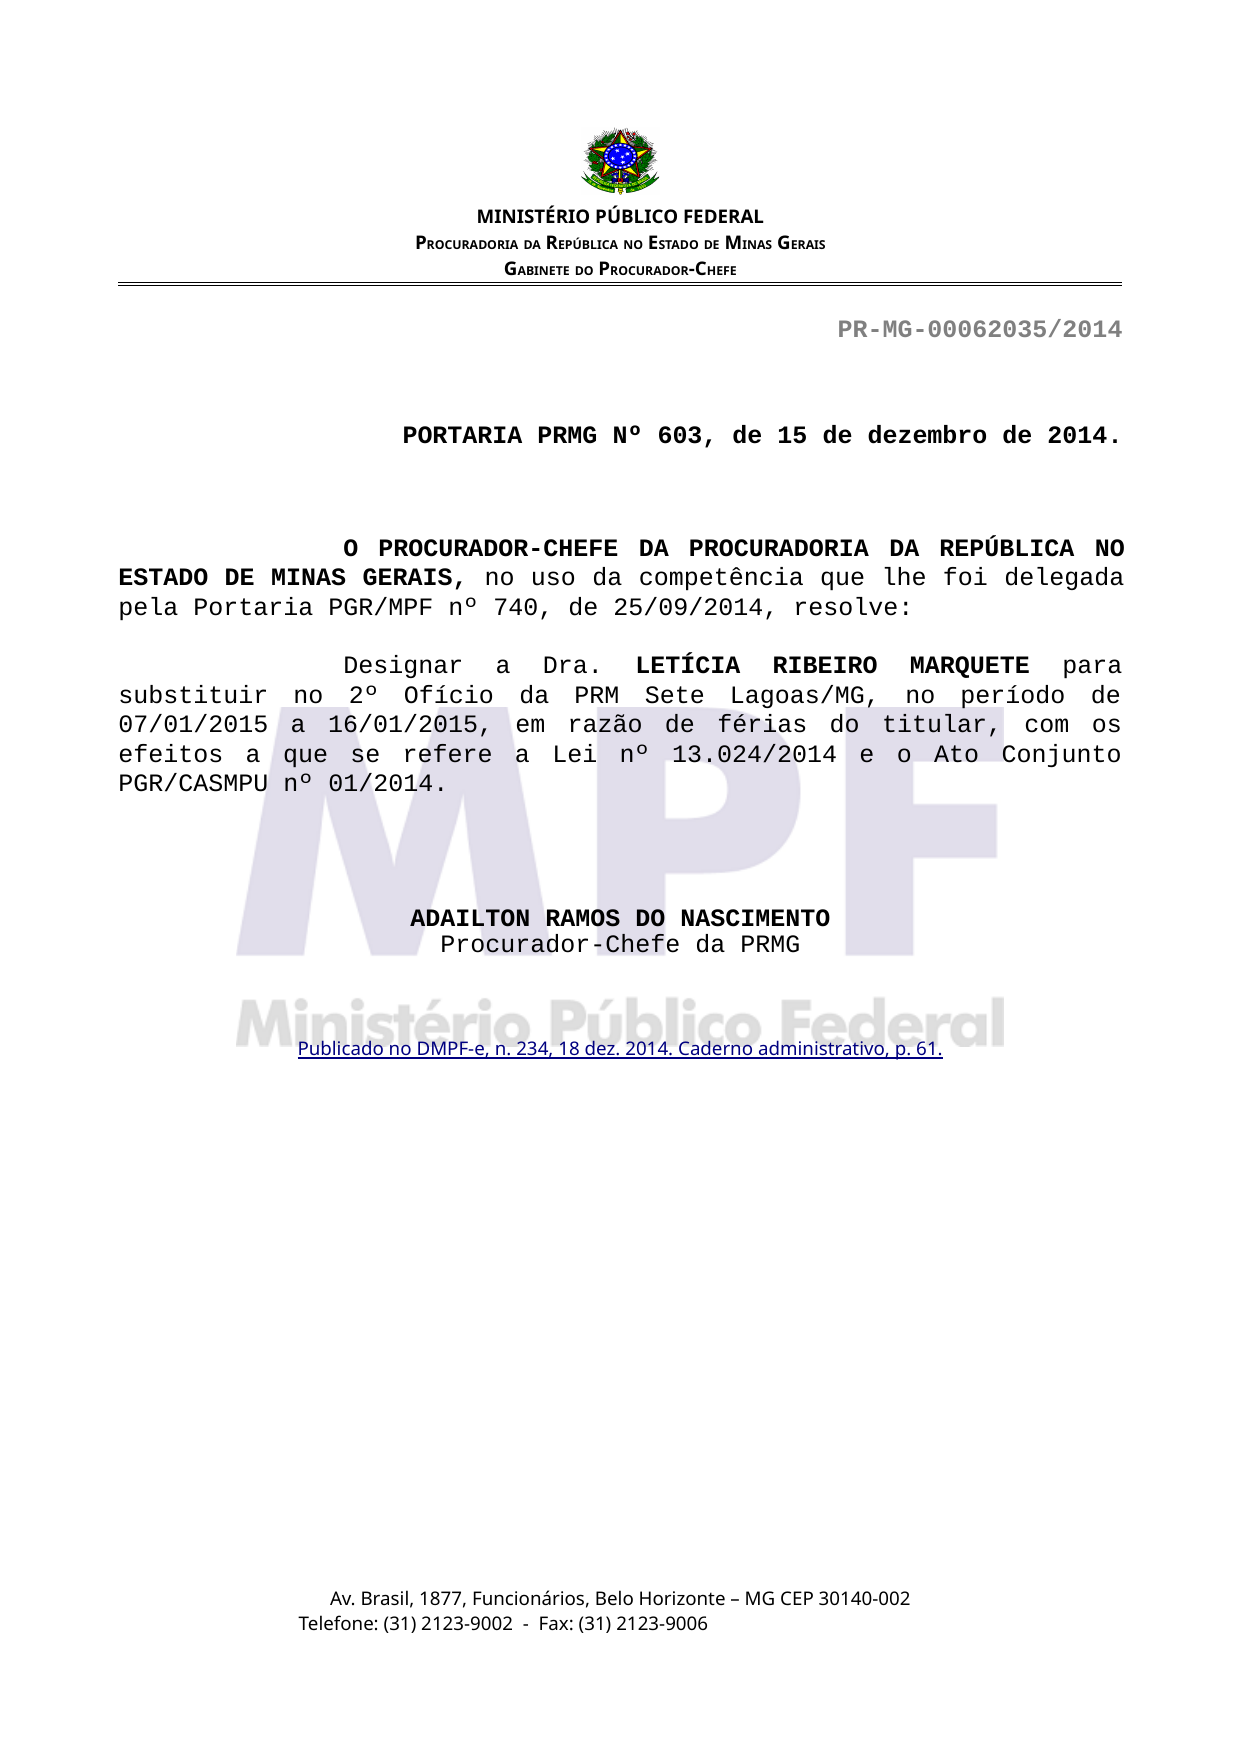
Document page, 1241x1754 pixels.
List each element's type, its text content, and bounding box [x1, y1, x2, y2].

text PORTARIA PRMG Nº 603, de 15 de dezembro de 2014. [118, 423, 1122, 448]
text PR-MG-00062035/2014 [118, 314, 1122, 345]
text Procurador-Chefe da PRMG [118, 932, 1122, 960]
picture [581, 127, 660, 195]
picture [236, 960, 1004, 1036]
picture [236, 798, 1004, 907]
text Publicado no DMPF-e, n. 234, 18 dez. 2014. Caderno administrativo, p. 61. [118, 1036, 1122, 1061]
text O PROCURADOR-CHEFE DA PROCURADORIA DA REPÚBLICA NO ESTADO DE MINAS GERAIS, no uso da competência que lhe foi delegada pela Portaria PGR/MPF nº 740, de 25/09/2014, resolve: [118, 532, 1125, 621]
text Designar a Dra. LETÍCIA RIBEIRO MARQUETE para substituir no 2º Ofício da PRM Sete Lagoas/MG, no período de 07/01/2015 a 16/01/2015, em razão de férias do titular, com os efeitos a que se refere a Lei nº 13.024/2014 e o Ato Conjunto PGR/CASMPU nº 01/2014. [118, 650, 1122, 798]
subtitle ADAILTON RAMOS DO NASCIMENTO [118, 907, 1122, 932]
